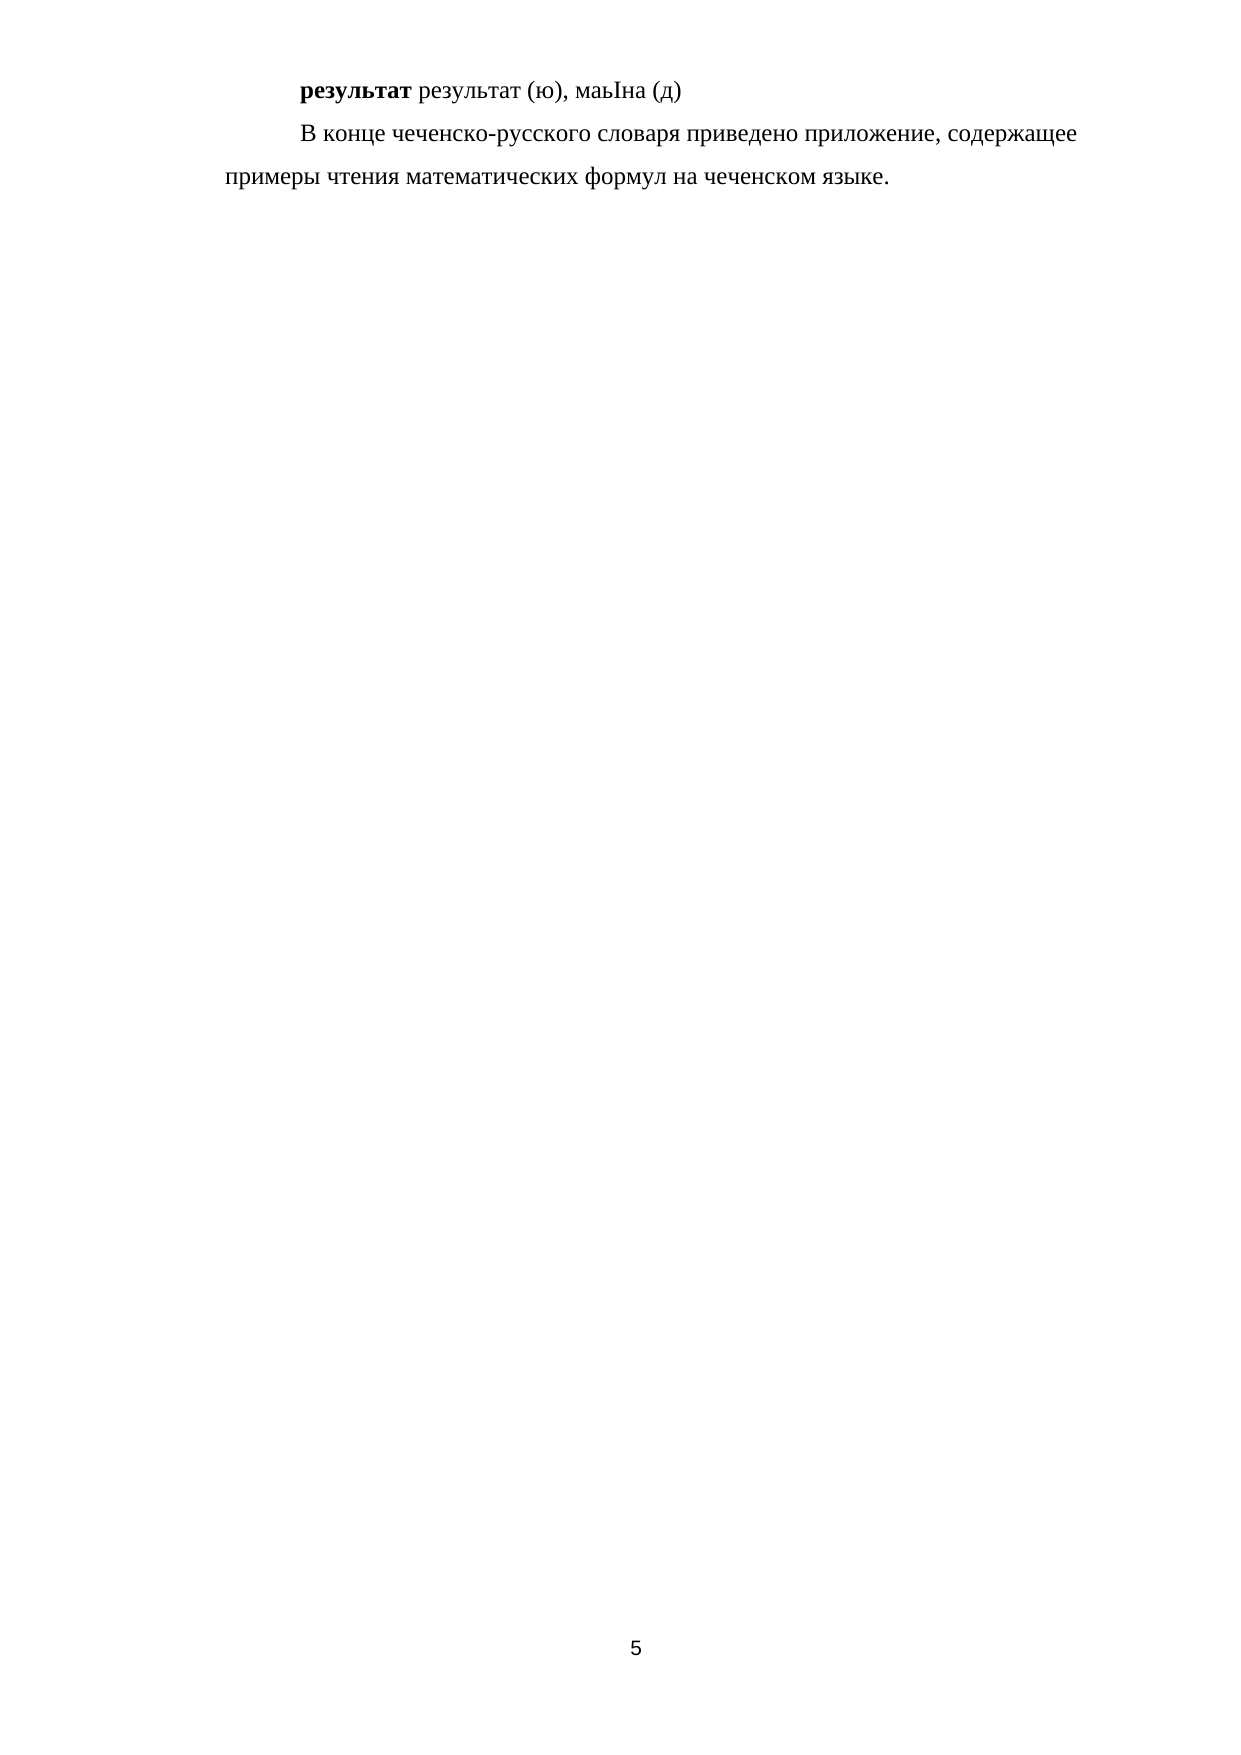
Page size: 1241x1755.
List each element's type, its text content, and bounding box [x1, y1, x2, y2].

text В конце чеченско-русского словаря приведено приложение, содержащее примеры чтения математических формул на чеченском языке. [225, 118, 1122, 190]
text результат результат (ю), маьӀна (д) [225, 75, 1122, 104]
